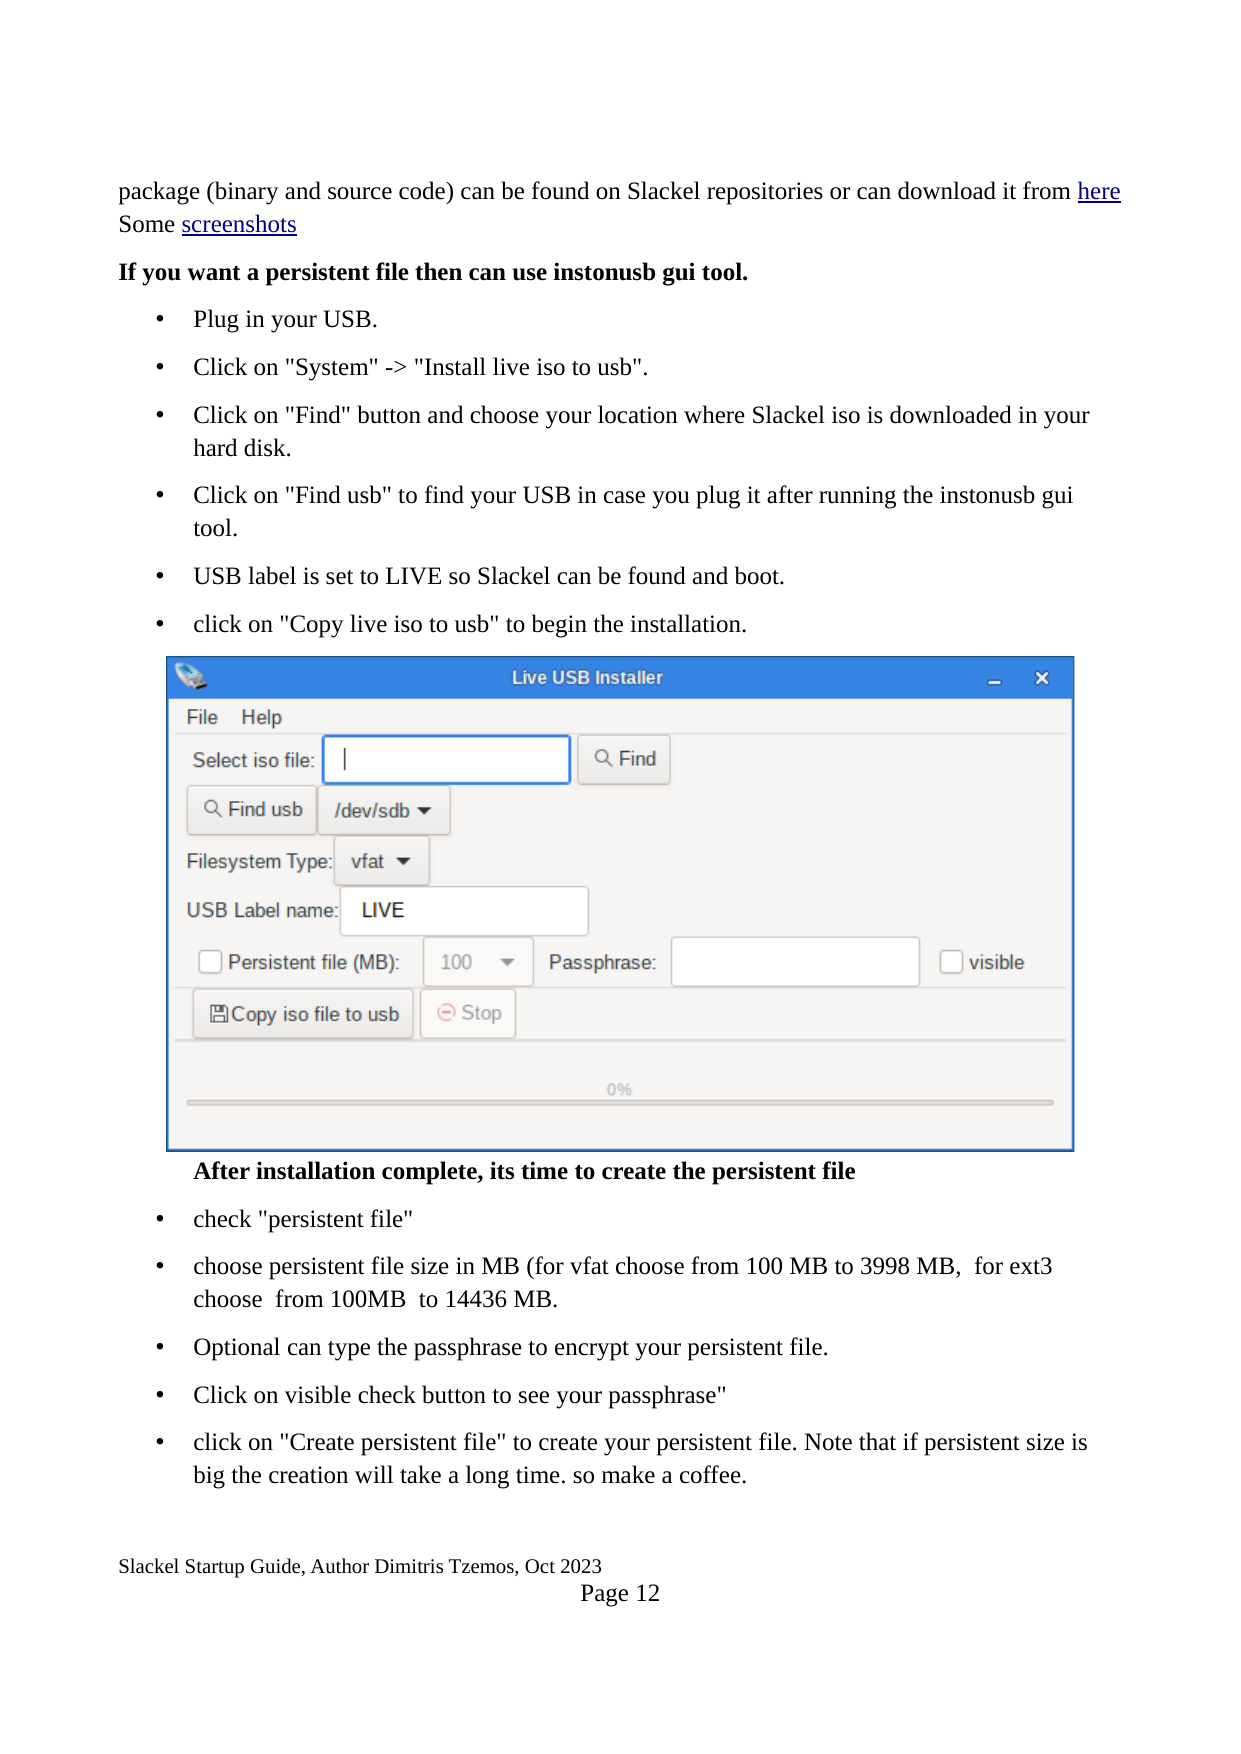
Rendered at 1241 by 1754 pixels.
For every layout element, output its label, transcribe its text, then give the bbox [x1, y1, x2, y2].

list USB label is set to LIVE so Slackel can be found and boot. [156, 561, 1122, 590]
list choose persistent file size in MB (for vfat choose from 100 MB to 3998 MB, for ext3 choose from 100MB to 14436 MB. [156, 1251, 1122, 1313]
list click on "Copy live iso to usb" to begin the installation. [156, 609, 1122, 637]
list Plug in your USB. [156, 304, 1122, 333]
list Click on "Find" button and choose your location where Slackel iso is downloaded in your hard disk. [156, 400, 1122, 462]
list Optional can type the passphrase to encrypt your persistent file. [156, 1332, 1122, 1361]
list click on "Create persistent file" to create your persistent file. Note that if persistent size is big the creation will take a long time. so make a coffee. [156, 1427, 1122, 1489]
list Click on "System" -> "Install live iso to usb". [156, 352, 1122, 381]
text package (binary and source code) can be found on Slackel repositories or can download it from here Some screenshots [118, 176, 1122, 238]
text If you want a persistent file then can use instonusb gui tool. [118, 257, 1122, 286]
list check "persistent file" [156, 1204, 1122, 1233]
list Click on "Find usb" to find your USB in case you plug it after running the instonusb gui tool. [156, 480, 1122, 542]
picture [166, 656, 1075, 1152]
list Click on visible check button to see your passphrase" [156, 1380, 1122, 1408]
text After installation complete, its time to create the persistent file [193, 704, 1122, 1185]
